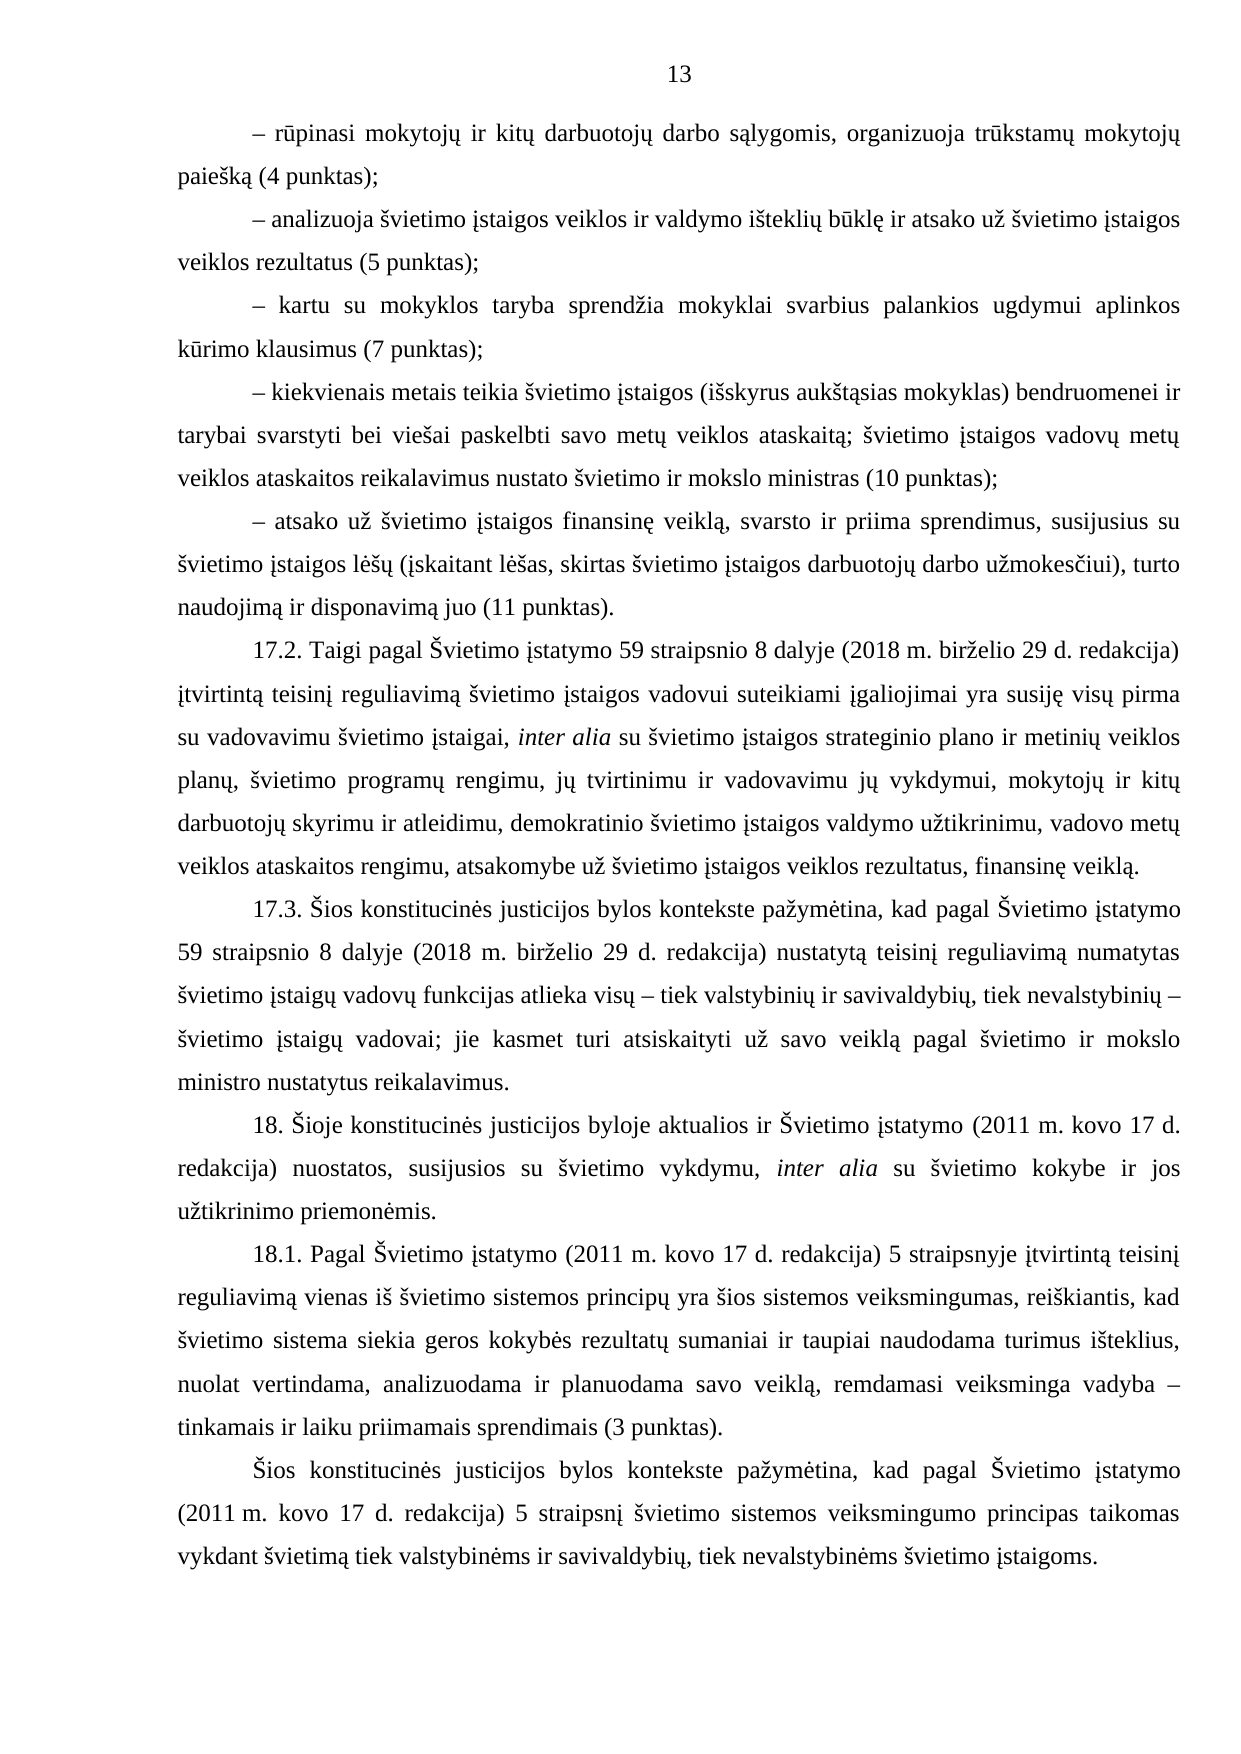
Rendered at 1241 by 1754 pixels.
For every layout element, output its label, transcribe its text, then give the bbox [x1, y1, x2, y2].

text – kartu su mokyklos taryba sprendžia mokyklai svarbius palankios ugdymui aplinkos kūrimo klausimus (7 punktas); [177, 291, 1181, 362]
text – analizuoja švietimo įstaigos veiklos ir valdymo išteklių būklę ir atsako už švietimo įstaigos veiklos rezultatus (5 punktas); [177, 204, 1181, 276]
text – rūpinasi mokytojų ir kitų darbuotojų darbo sąlygomis, organizuoja trūkstamų mokytojų paiešką (4 punktas); [177, 118, 1181, 190]
text – kiekvienais metais teikia švietimo įstaigos (išskyrus aukštąsias mokyklas) bendruomenei ir tarybai svarstyti bei viešai paskelbti savo metų veiklos ataskaitą; švietimo įstaigos vadovų metų veiklos ataskaitos reikalavimus nustato švietimo ir mokslo ministras (10 punktas); [177, 377, 1181, 492]
text Šios konstitucinės justicijos bylos kontekste pažymėtina, kad pagal Švietimo įstatymo (2011 m. kovo 17 d. redakcija) 5 straipsnį švietimo sistemos veiksmingumo principas taikomas vykdant švietimą tiek valstybinėms ir savivaldybių, tiek nevalstybinėms švietimo įstaigoms. [177, 1455, 1181, 1570]
text – atsako už švietimo įstaigos finansinę veiklą, svarsto ir priima sprendimus, susijusius su švietimo įstaigos lėšų (įskaitant lėšas, skirtas švietimo įstaigos darbuotojų darbo užmokesčiui), turto naudojimą ir disponavimą juo (11 punktas). [177, 506, 1181, 621]
text 17.2. Taigi pagal Švietimo įstatymo 59 straipsnio 8 dalyje (2018 m. birželio 29 d. redakcija) įtvirtintą teisinį reguliavimą švietimo įstaigos vadovui suteikiami įgaliojimai yra susiję visų pirma su vadovavimu švietimo įstaigai, inter alia su švietimo įstaigos strateginio plano ir metinių veiklos planų, švietimo programų rengimu, jų tvirtinimu ir vadovavimu jų vykdymui, mokytojų ir kitų darbuotojų skyrimu ir atleidimu, demokratinio švietimo įstaigos valdymo užtikrinimu, vadovo metų veiklos ataskaitos rengimu, atsakomybe už švietimo įstaigos veiklos rezultatus, finansinę veiklą. [177, 636, 1181, 880]
text 17.3. Šios konstitucinės justicijos bylos kontekste pažymėtina, kad pagal Švietimo įstatymo 59 straipsnio 8 dalyje (2018 m. birželio 29 d. redakcija) nustatytą teisinį reguliavimą numatytas švietimo įstaigų vadovų funkcijas atlieka visų – tiek valstybinių ir savivaldybių, tiek nevalstybinių – švietimo įstaigų vadovai; jie kasmet turi atsiskaityti už savo veiklą pagal švietimo ir mokslo ministro nustatytus reikalavimus. [177, 894, 1181, 1096]
text 18. Šioje konstitucinės justicijos byloje aktualios ir Švietimo įstatymo (2011 m. kovo 17 d. redakcija) nuostatos, susijusios su švietimo vykdymu, inter alia su švietimo kokybe ir jos užtikrinimo priemonėmis. [177, 1110, 1181, 1225]
text 18.1. Pagal Švietimo įstatymo (2011 m. kovo 17 d. redakcija) 5 straipsnyje įtvirtintą teisinį reguliavimą vienas iš švietimo sistemos principų yra šios sistemos veiksmingumas, reiškiantis, kad švietimo sistema siekia geros kokybės rezultatų sumaniai ir taupiai naudodama turimus išteklius, nuolat vertindama, analizuodama ir planuodama savo veiklą, remdamasi veiksminga vadyba – tinkamais ir laiku priimamais sprendimais (3 punktas). [177, 1239, 1181, 1441]
